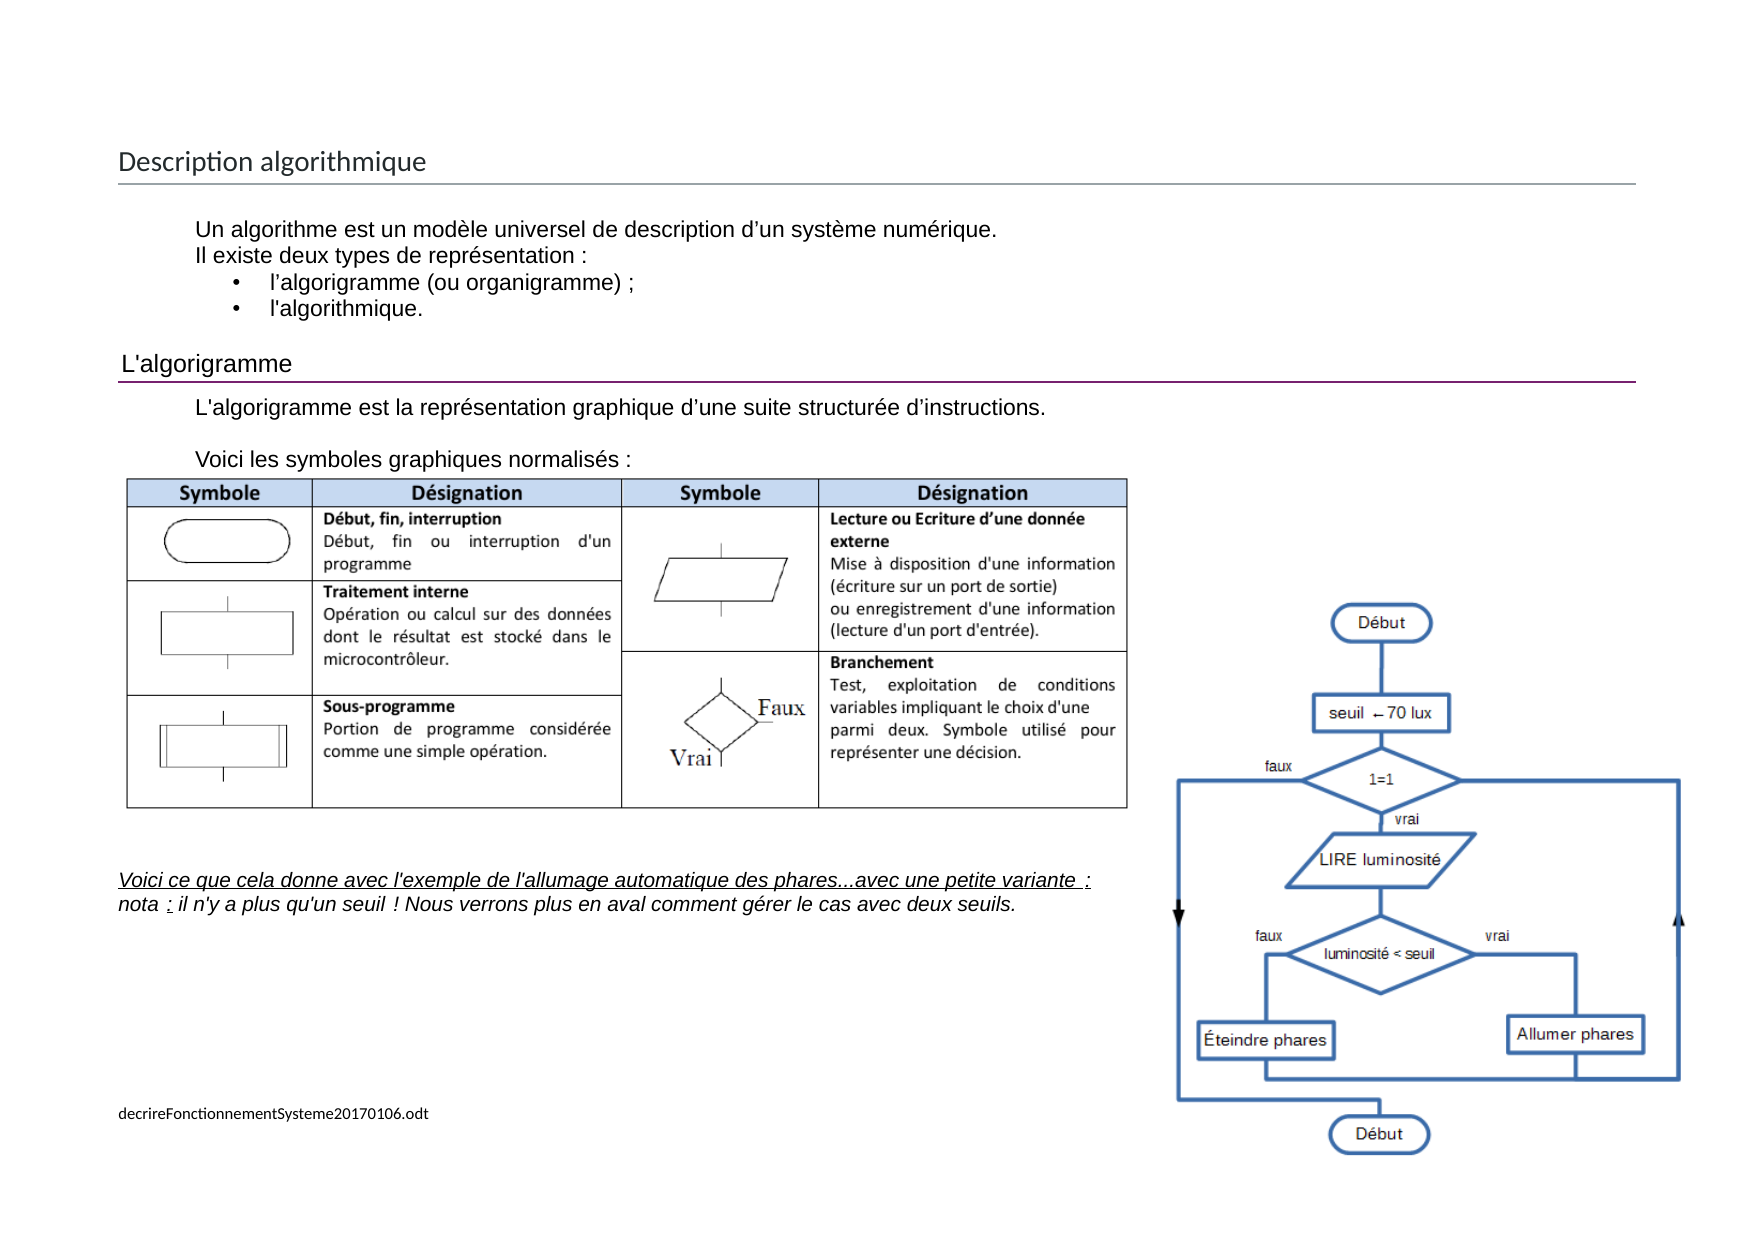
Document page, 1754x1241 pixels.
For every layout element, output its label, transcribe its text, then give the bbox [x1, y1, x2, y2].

text nota : il n'y a plus qu'un seuil ! Nous verrons plus en aval comment gérer le cas avec deux seuils. [118, 891, 1165, 915]
picture [1165, 597, 1705, 1166]
text Il existe deux types de représentation : [195, 242, 1636, 269]
list l'algorithmique. [232, 295, 1636, 322]
text Voici les symboles graphiques normalisés : [195, 446, 1636, 473]
subtitle Description algorithmique [118, 143, 1636, 183]
subtitle L'algorigramme [118, 347, 1636, 381]
picture [118, 472, 1135, 817]
list l’algorigramme (ou organigramme) ; [232, 269, 1636, 295]
text Voici ce que cela donne avec l'exemple de l'allumage automatique des phares...avec une petite variante : [118, 867, 1165, 891]
text L'algorigramme est la représentation graphique d’une suite structurée d’instructions. [195, 394, 1636, 420]
text Un algorithme est un modèle universel de description d’un système numérique. [195, 216, 1636, 242]
